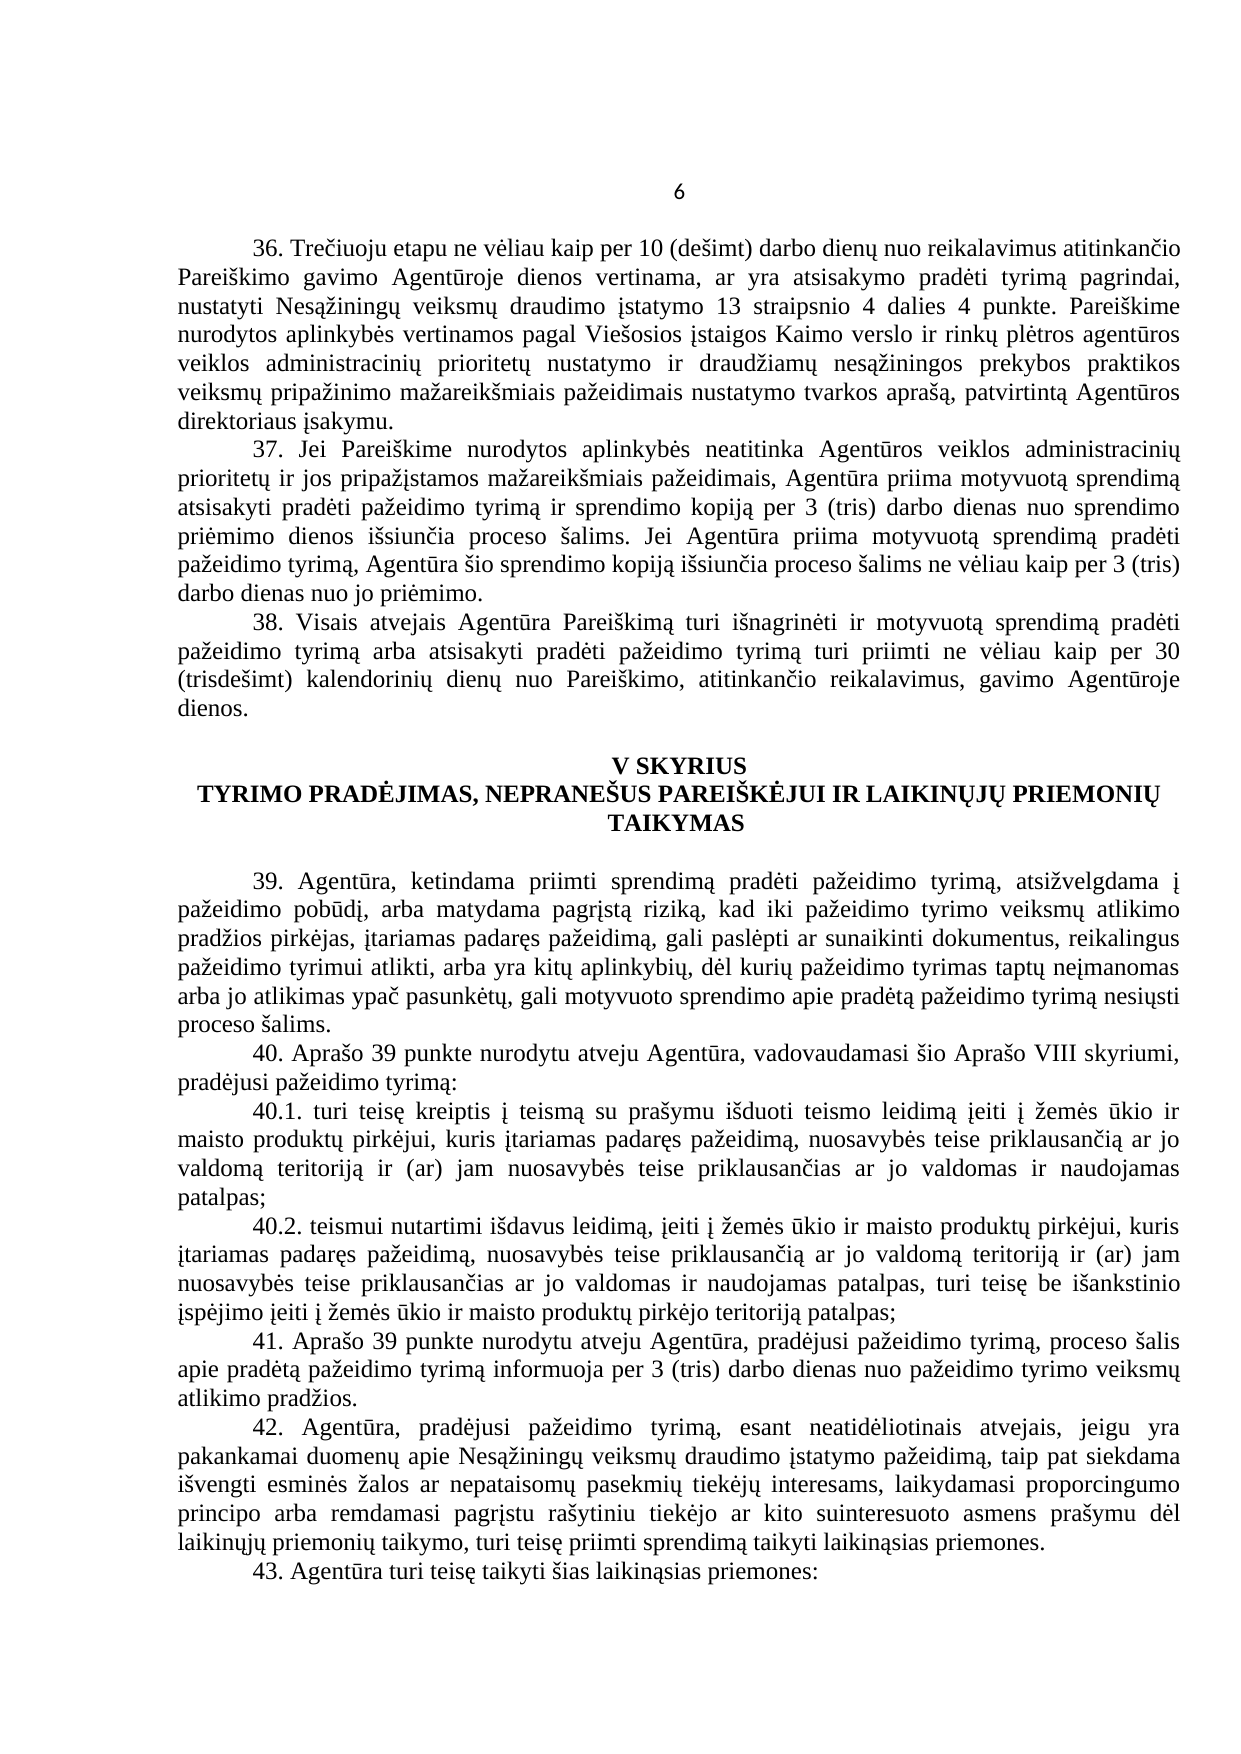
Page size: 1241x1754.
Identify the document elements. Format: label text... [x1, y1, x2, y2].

text 40. Aprašo 39 punkte nurodytu atveju Agentūra, vadovaudamasi šio Aprašo VIII skyriumi, pradėjusi pažeidimo tyrimą: [177, 1038, 1181, 1096]
text 36. Trečiuoju etapu ne vėliau kaip per 10 (dešimt) darbo dienų nuo reikalavimus atitinkančio Pareiškimo gavimo Agentūroje dienos vertinama, ar yra atsisakymo pradėti tyrimą pagrindai, nustatyti Nesąžiningų veiksmų draudimo įstatymo 13 straipsnio 4 dalies 4 punkte. Pareiškime nurodytos aplinkybės vertinamos pagal Viešosios įstaigos Kaimo verslo ir rinkų plėtros agentūros veiklos administracinių prioritetų nustatymo ir draudžiamų nesąžiningos prekybos praktikos veiksmų pripažinimo mažareikšmiais pažeidimais nustatymo tvarkos aprašą, patvirtintą Agentūros direktoriaus įsakymu. [177, 233, 1181, 434]
text 38. Visais atvejais Agentūra Pareiškimą turi išnagrinėti ir motyvuotą sprendimą pradėti pažeidimo tyrimą arba atsisakyti pradėti pažeidimo tyrimą turi priimti ne vėliau kaip per 30 (trisdešimt) kalendorinių dienų nuo Pareiškimo, atitinkančio reikalavimus, gavimo Agentūroje dienos. [177, 607, 1181, 722]
text 42. Agentūra, pradėjusi pažeidimo tyrimą, esant neatidėliotinais atvejais, jeigu yra pakankamai duomenų apie Nesąžiningų veiksmų draudimo įstatymo pažeidimą, taip pat siekdama išvengti esminės žalos ar nepataisomų pasekmių tiekėjų interesams, laikydamasi proporcingumo principo arba remdamasi pagrįstu rašytiniu tiekėjo ar kito suinteresuoto asmens prašymu dėl laikinųjų priemonių taikymo, turi teisę priimti sprendimą taikyti laikinąsias priemones. [177, 1412, 1181, 1556]
text 40.1. turi teisę kreiptis į teismą su prašymu išduoti teismo leidimą įeiti į žemės ūkio ir maisto produktų pirkėjui, kuris įtariamas padaręs pažeidimą, nuosavybės teise priklausančią ar jo valdomą teritoriją ir (ar) jam nuosavybės teise priklausančias ar jo valdomas ir naudojamas patalpas; [177, 1096, 1181, 1211]
text 40.2. teismui nutartimi išdavus leidimą, įeiti į žemės ūkio ir maisto produktų pirkėjui, kuris įtariamas padaręs pažeidimą, nuosavybės teise priklausančią ar jo valdomą teritoriją ir (ar) jam nuosavybės teise priklausančias ar jo valdomas ir naudojamas patalpas, turi teisę be išankstinio įspėjimo įeiti į žemės ūkio ir maisto produktų pirkėjo teritoriją patalpas; [177, 1211, 1181, 1326]
text 37. Jei Pareiškime nurodytos aplinkybės neatitinka Agentūros veiklos administracinių prioritetų ir jos pripažįstamos mažareikšmiais pažeidimais, Agentūra priima motyvuotą sprendimą atsisakyti pradėti pažeidimo tyrimą ir sprendimo kopiją per 3 (tris) darbo dienas nuo sprendimo priėmimo dienos išsiunčia proceso šalims. Jei Agentūra priima motyvuotą sprendimą pradėti pažeidimo tyrimą, Agentūra šio sprendimo kopiją išsiunčia proceso šalims ne vėliau kaip per 3 (tris) darbo dienas nuo jo priėmimo. [177, 434, 1181, 607]
text 41. Aprašo 39 punkte nurodytu atveju Agentūra, pradėjusi pažeidimo tyrimą, proceso šalis apie pradėtą pažeidimo tyrimą informuoja per 3 (tris) darbo dienas nuo pažeidimo tyrimo veiksmų atlikimo pradžios. [177, 1326, 1181, 1412]
text TYRIMO PRADĖJIMAS, NEPRANEŠUS PAREIŠKĖJUI IR LAIKINŲJŲ PRIEMONIŲ TAIKYMAS [177, 779, 1181, 837]
text V SKYRIUS [177, 751, 1181, 779]
text 43. Agentūra turi teisę taikyti šias laikinąsias priemones: [177, 1556, 1181, 1584]
text 39. Agentūra, ketindama priimti sprendimą pradėti pažeidimo tyrimą, atsižvelgdama į pažeidimo pobūdį, arba matydama pagrįstą riziką, kad iki pažeidimo tyrimo veiksmų atlikimo pradžios pirkėjas, įtariamas padaręs pažeidimą, gali paslėpti ar sunaikinti dokumentus, reikalingus pažeidimo tyrimui atlikti, arba yra kitų aplinkybių, dėl kurių pažeidimo tyrimas taptų neįmanomas arba jo atlikimas ypač pasunkėtų, gali motyvuoto sprendimo apie pradėtą pažeidimo tyrimą nesiųsti proceso šalims. [177, 866, 1181, 1038]
